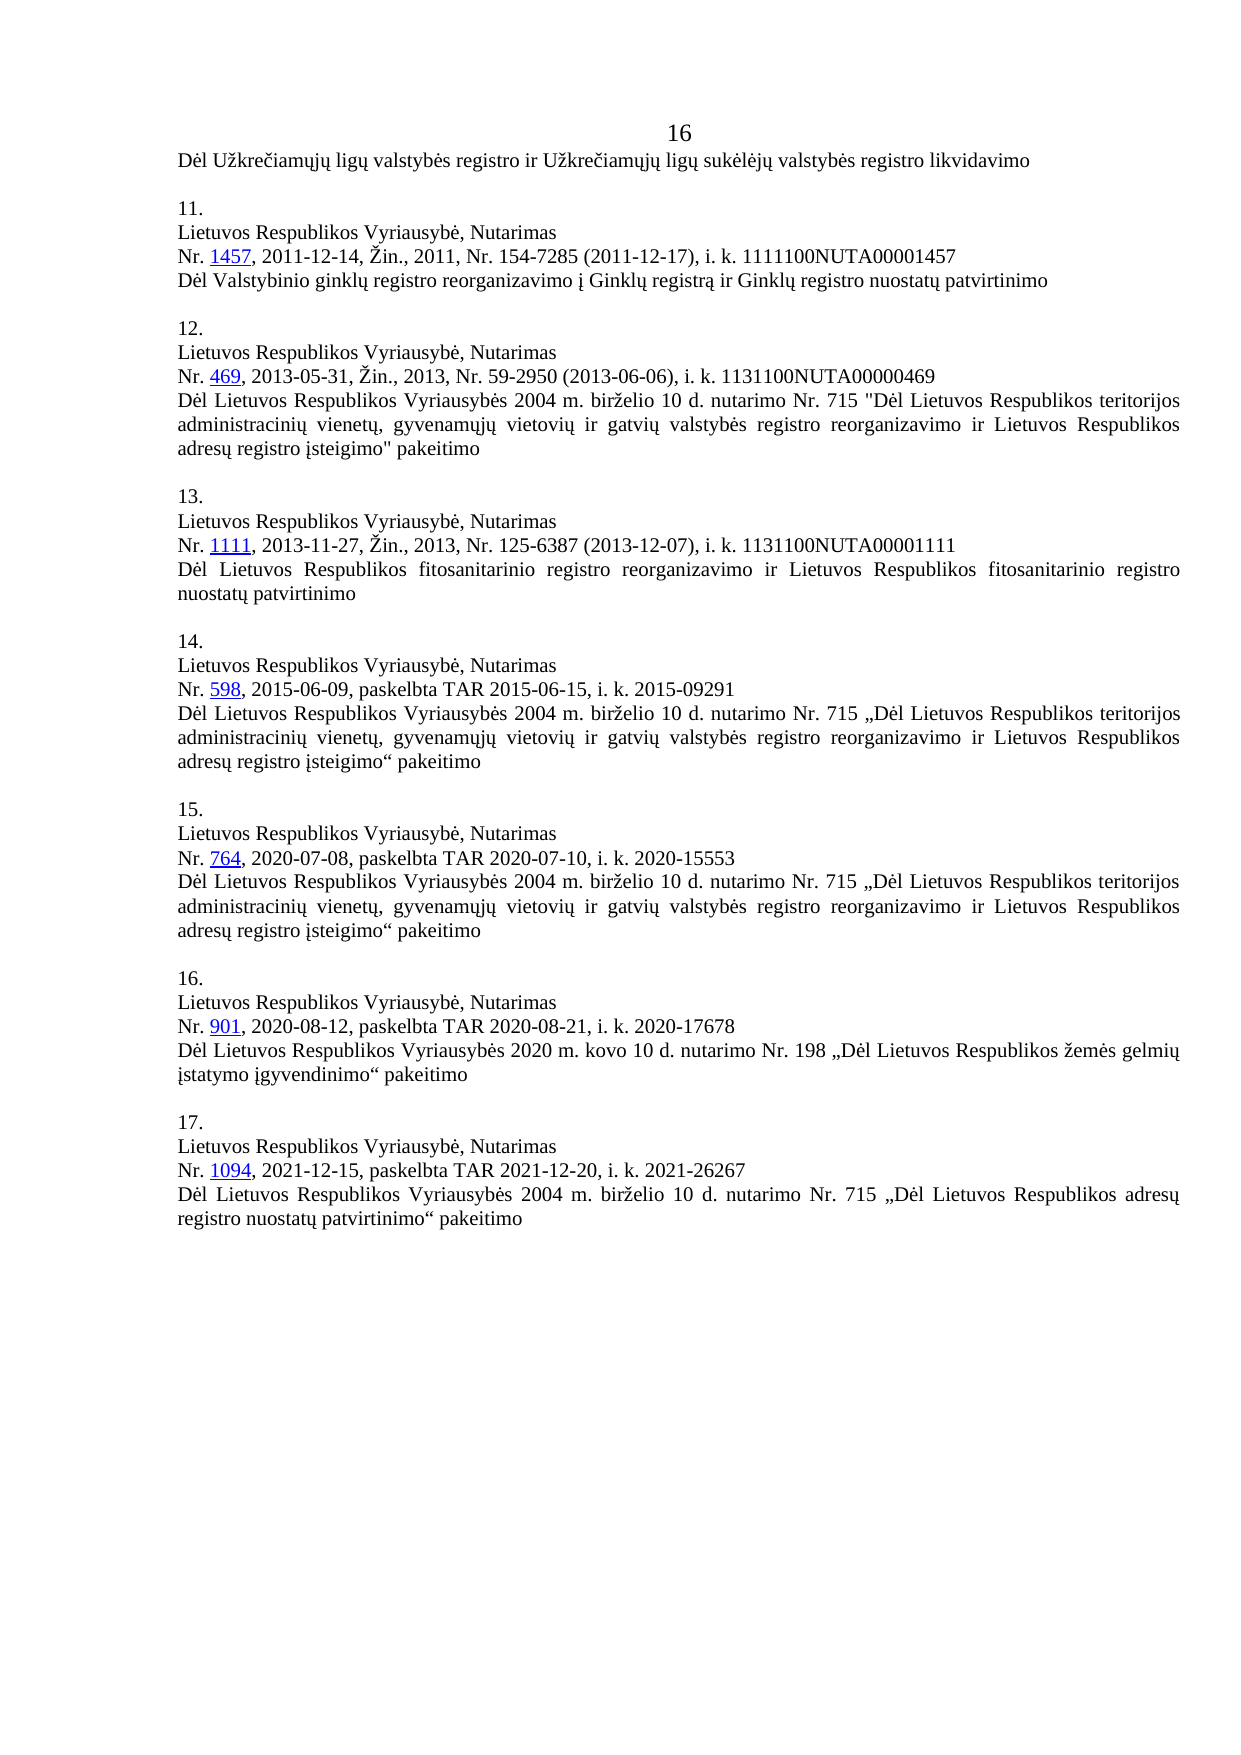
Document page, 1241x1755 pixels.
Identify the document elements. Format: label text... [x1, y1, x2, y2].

text Lietuvos Respublikos Vyriausybė, Nutarimas [177, 653, 1181, 677]
text Dėl Lietuvos Respublikos fitosanitarinio registro reorganizavimo ir Lietuvos Respublikos fitosanitarinio registro nuostatų patvirtinimo [177, 557, 1181, 605]
text Dėl Lietuvos Respublikos Vyriausybės 2004 m. birželio 10 d. nutarimo Nr. 715 „Dėl Lietuvos Respublikos teritorijos administracinių vienetų, gyvenamųjų vietovių ir gatvių valstybės registro reorganizavimo ir Lietuvos Respublikos adresų registro įsteigimo“ pakeitimo [177, 869, 1181, 942]
text Nr. 1111, 2013-11-27, Žin., 2013, Nr. 125-6387 (2013-12-07), i. k. 1131100NUTA00001111 [177, 533, 1181, 557]
text Dėl Lietuvos Respublikos Vyriausybės 2004 m. birželio 10 d. nutarimo Nr. 715 „Dėl Lietuvos Respublikos teritorijos administracinių vienetų, gyvenamųjų vietovių ir gatvių valstybės registro reorganizavimo ir Lietuvos Respublikos adresų registro įsteigimo“ pakeitimo [177, 701, 1181, 773]
text 11. [177, 196, 1181, 220]
text Lietuvos Respublikos Vyriausybė, Nutarimas [177, 508, 1181, 533]
text 16. [177, 966, 1181, 990]
text Dėl Lietuvos Respublikos Vyriausybės 2004 m. birželio 10 d. nutarimo Nr. 715 „Dėl Lietuvos Respublikos adresų registro nuostatų patvirtinimo“ pakeitimo [177, 1182, 1181, 1230]
text 12. [177, 316, 1181, 340]
text Nr. 598, 2015-06-09, paskelbta TAR 2015-06-15, i. k. 2015-09291 [177, 677, 1181, 701]
text Nr. 1457, 2011-12-14, Žin., 2011, Nr. 154-7285 (2011-12-17), i. k. 1111100NUTA00001457 [177, 244, 1181, 268]
text Dėl Valstybinio ginklų registro reorganizavimo į Ginklų registrą ir Ginklų registro nuostatų patvirtinimo [177, 268, 1181, 292]
text Nr. 1094, 2021-12-15, paskelbta TAR 2021-12-20, i. k. 2021-26267 [177, 1158, 1181, 1182]
text Dėl Lietuvos Respublikos Vyriausybės 2020 m. kovo 10 d. nutarimo Nr. 198 „Dėl Lietuvos Respublikos žemės gelmių įstatymo įgyvendinimo“ pakeitimo [177, 1038, 1181, 1086]
text Lietuvos Respublikos Vyriausybė, Nutarimas [177, 220, 1181, 244]
text 15. [177, 797, 1181, 821]
text Lietuvos Respublikos Vyriausybė, Nutarimas [177, 340, 1181, 364]
text Lietuvos Respublikos Vyriausybė, Nutarimas [177, 1134, 1181, 1158]
text 17. [177, 1110, 1181, 1134]
text 13. [177, 484, 1181, 508]
text Lietuvos Respublikos Vyriausybė, Nutarimas [177, 990, 1181, 1014]
text Dėl Lietuvos Respublikos Vyriausybės 2004 m. birželio 10 d. nutarimo Nr. 715 "Dėl Lietuvos Respublikos teritorijos administracinių vienetų, gyvenamųjų vietovių ir gatvių valstybės registro reorganizavimo ir Lietuvos Respublikos adresų registro įsteigimo" pakeitimo [177, 388, 1181, 460]
text Dėl Užkrečiamųjų ligų valstybės registro ir Užkrečiamųjų ligų sukėlėjų valstybės registro likvidavimo [177, 148, 1181, 172]
text Lietuvos Respublikos Vyriausybė, Nutarimas [177, 821, 1181, 845]
text Nr. 764, 2020-07-08, paskelbta TAR 2020-07-10, i. k. 2020-15553 [177, 845, 1181, 869]
text 14. [177, 629, 1181, 653]
text Nr. 469, 2013-05-31, Žin., 2013, Nr. 59-2950 (2013-06-06), i. k. 1131100NUTA00000469 [177, 364, 1181, 388]
text Nr. 901, 2020-08-12, paskelbta TAR 2020-08-21, i. k. 2020-17678 [177, 1014, 1181, 1038]
